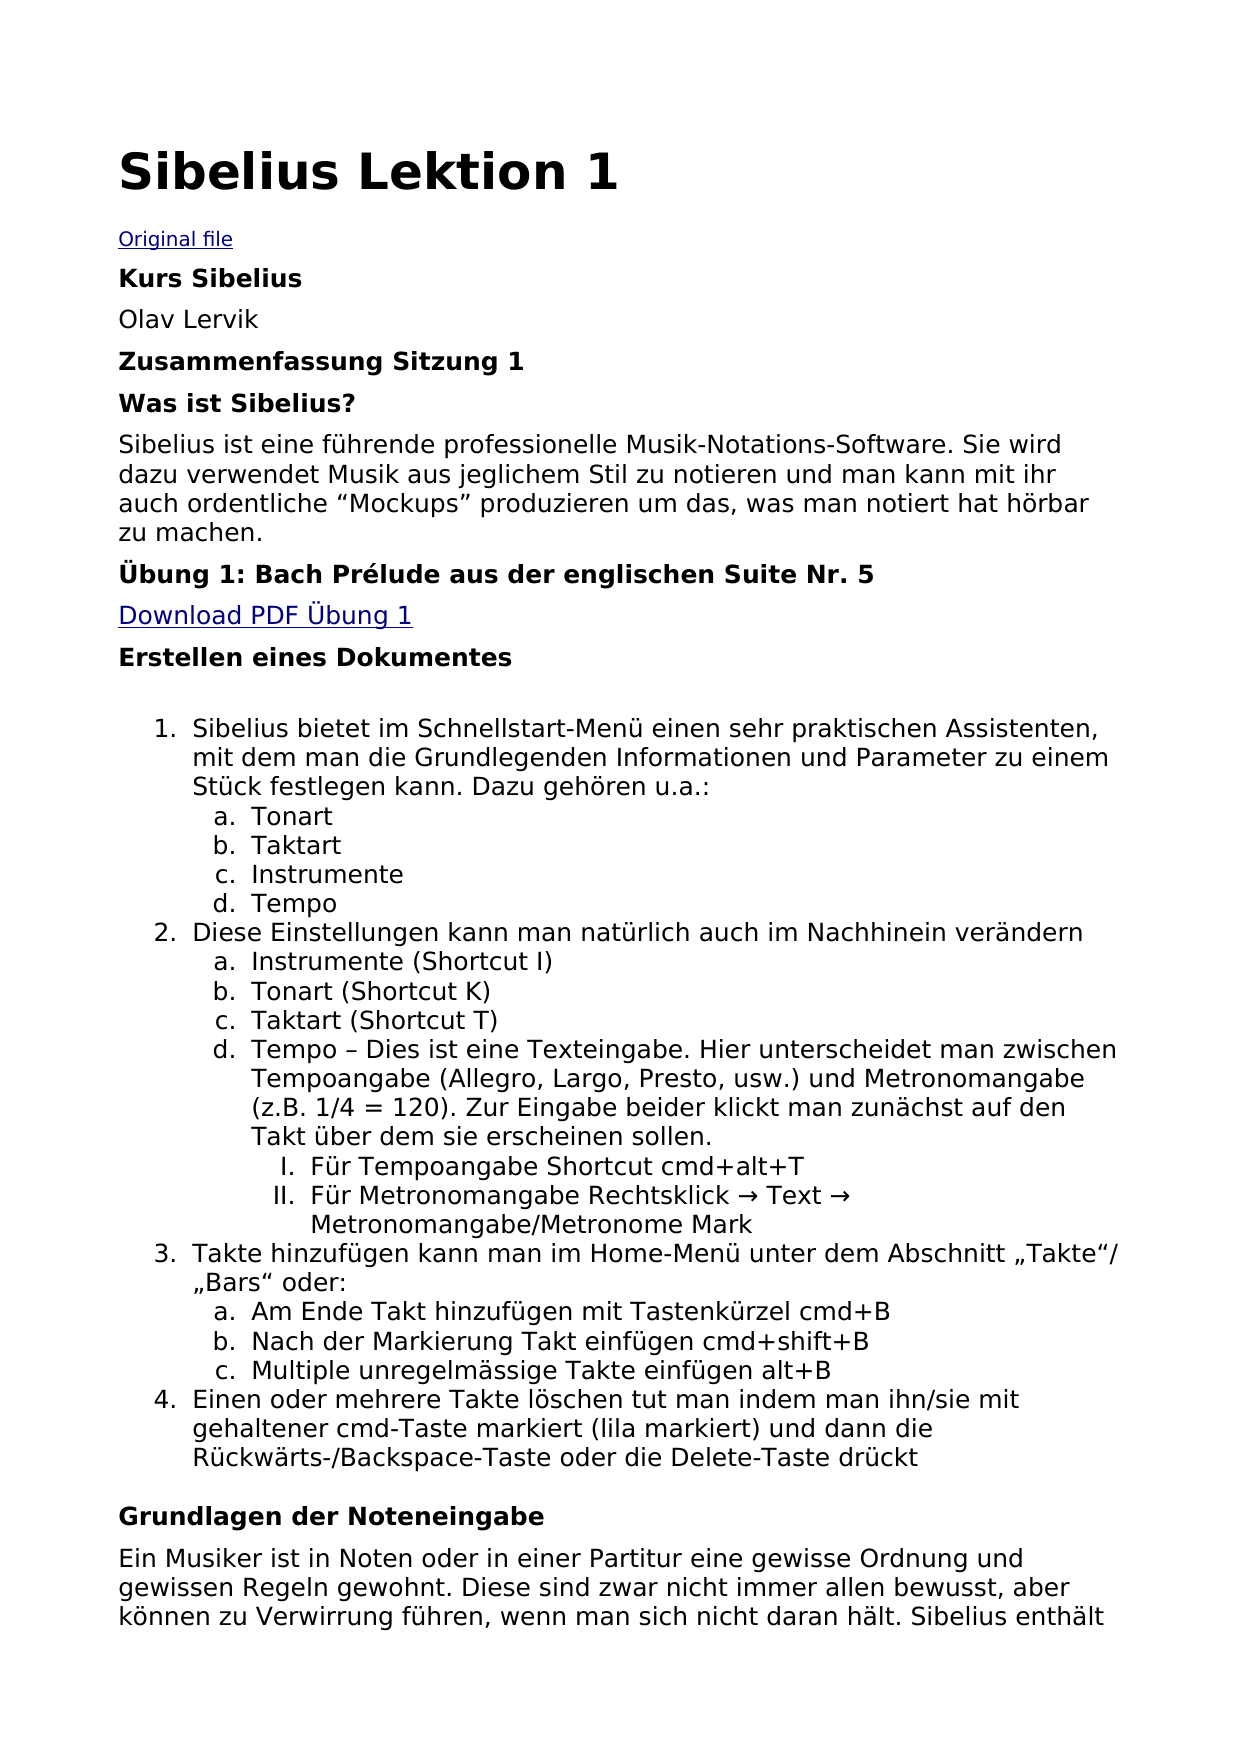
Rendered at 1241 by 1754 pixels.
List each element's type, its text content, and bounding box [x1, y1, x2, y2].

list Instrumente [236, 860, 1122, 889]
text Erstellen eines Dokumentes [118, 643, 1122, 672]
text Download PDF Übung 1 [118, 601, 1122, 631]
text Übung 1: Bach Prélude aus der englischen Suite Nr. 5 [118, 560, 1122, 589]
list Einen oder mehrere Takte löschen tut man indem man ihn/sie mit gehaltener cmd-Taste markiert (lila markiert) und dann die Rückwärts-/Backspace-Taste oder die Delete-Taste drückt [177, 1385, 1122, 1473]
list Sibelius bietet im Schnellstart-Menü einen sehr praktischen Assistenten, mit dem man die Grundlegenden Informationen und Parameter zu einem Stück festlegen kann. Dazu gehören u.a.: [177, 714, 1122, 802]
text Olav Lervik [118, 306, 1122, 335]
list Tempo [236, 889, 1122, 918]
list Für Metronomangabe Rechtsklick → Text → Metronomangabe/Metronome Mark [295, 1181, 1122, 1239]
list Am Ende Takt hinzufügen mit Tastenkürzel cmd+B [236, 1298, 1122, 1327]
text Grundlagen der Noteneingabe [118, 1502, 1122, 1531]
text Ein Musiker ist in Noten oder in einer Partitur eine gewisse Ordnung und gewissen Regeln gewohnt. Diese sind zwar nicht immer allen bewusst, aber können zu Verwirrung führen, wenn man sich nicht daran hält. Sibelius enthält [118, 1544, 1122, 1631]
text Was ist Sibelius? [118, 389, 1122, 418]
list Für Tempoangabe Shortcut cmd+alt+T [295, 1152, 1122, 1181]
text Zusammenfassung Sitzung 1 [118, 347, 1122, 376]
list Diese Einstellungen kann man natürlich auch im Nachhinein verändern [177, 918, 1122, 948]
list Tonart (Shortcut K) [236, 977, 1122, 1006]
list Tempo – Dies ist eine Texteingabe. Hier unterscheidet man zwischen Tempoangabe (Allegro, Largo, Presto, usw.) und Metronomangabe (z.B. 1/4 = 120). Zur Eingabe beider klickt man zunächst auf den Takt über dem sie erscheinen sollen. [236, 1035, 1122, 1152]
list Multiple unregelmässige Takte einfügen alt+B [236, 1356, 1122, 1385]
text Kurs Sibelius [118, 264, 1122, 293]
subtitle Sibelius Lektion 1 [118, 143, 1122, 201]
list Takte hinzufügen kann man im Home-Menü unter dem Abschnitt „Takte“/ „Bars“ oder: [177, 1239, 1122, 1298]
list Nach der Markierung Takt einfügen cmd+shift+B [236, 1327, 1122, 1356]
list Taktart [236, 831, 1122, 860]
text Original file [118, 214, 1122, 251]
text Sibelius ist eine führende professionelle Musik-Notations-Software. Sie wird dazu verwendet Musik aus jeglichem Stil zu notieren und man kann mit ihr auch ordentliche “Mockups” produzieren um das, was man notiert hat hörbar zu machen. [118, 431, 1122, 547]
list Instrumente (Shortcut I) [236, 948, 1122, 977]
list Taktart (Shortcut T) [236, 1006, 1122, 1035]
list Tonart [236, 802, 1122, 831]
